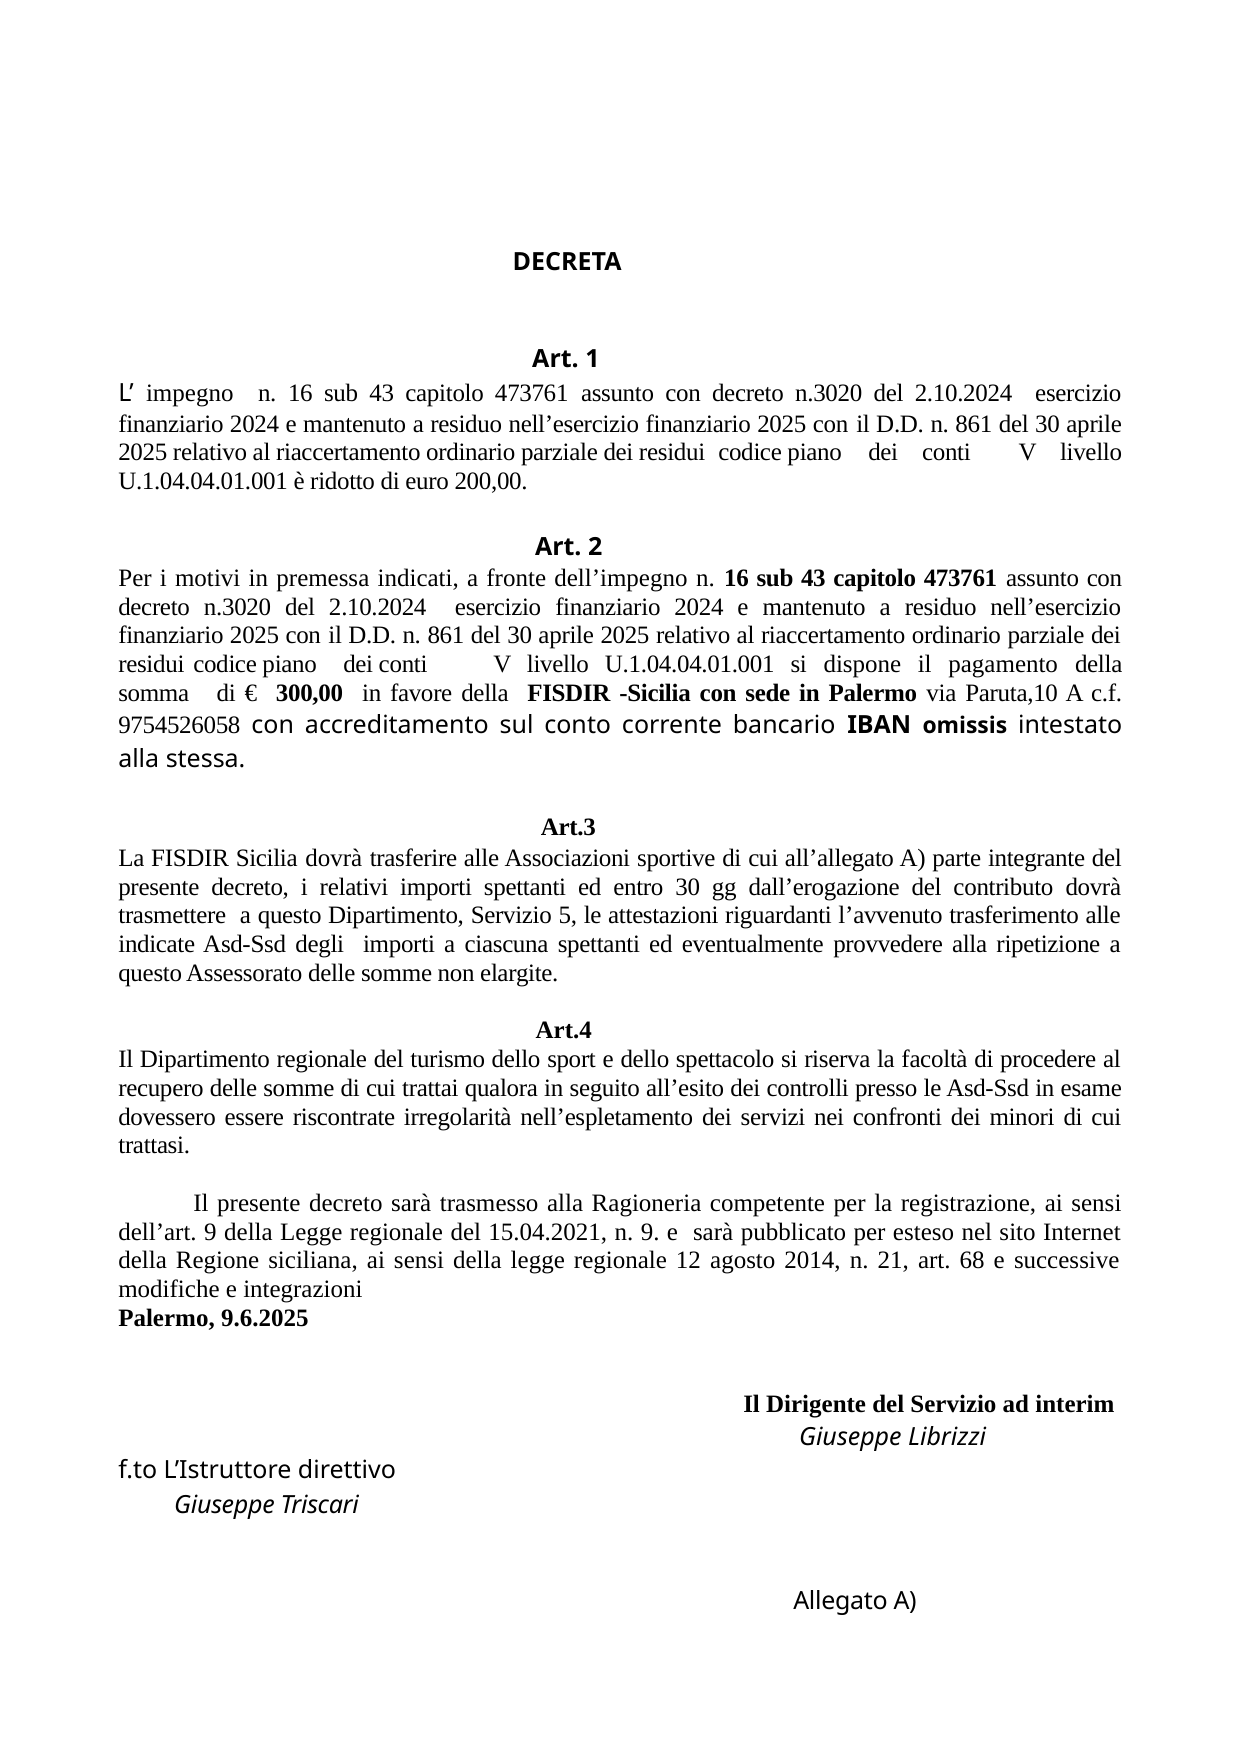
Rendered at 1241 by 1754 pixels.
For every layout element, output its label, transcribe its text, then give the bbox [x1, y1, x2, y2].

text Art.3 [118, 809, 1122, 843]
text Art. 1 [118, 341, 1122, 375]
text La FISDIR Sicilia dovrà trasferire alle Associazioni sportive di cui all’allegato A) parte integrante del presente decreto, i relativi importi spettanti ed entro 30 gg dall’erogazione del contributo dovrà trasmettere a questo Dipartimento, Servizio 5, le attestazioni riguardanti l’avvenuto trasferimento alle indicate Asd-Ssd degli importi a ciascuna spettanti ed eventualmente provvedere alla ripetizione a questo Assessorato delle somme non elargite. [118, 843, 1122, 987]
text Per i motivi in premessa indicati, a fronte dell’impegno n. 16 sub 43 capitolo 473761 assunto con decreto n.3020 del 2.10.2024 esercizio finanziario 2024 e mantenuto a residuo nell’esercizio finanziario 2025 con il D.D. n. 861 del 30 aprile 2025 relativo al riaccertamento ordinario parziale dei residui codice piano dei conti V livello U.1.04.04.01.001 si dispone il pagamento della somma di € 300,00 in favore della FISDIR -Sicilia con sede in Palermo via Paruta,10 A c.f. 9754526058 con accreditamento sul conto corrente bancario IBAN omissis intestato alla stessa. [118, 563, 1122, 775]
text f.to L’Istruttore direttivo [118, 1452, 1122, 1486]
text Palermo, 9.6.2025 [118, 1303, 1122, 1332]
text Il Dirigente del Servizio ad interim [118, 1361, 1122, 1418]
text DECRETA [118, 244, 1122, 278]
text Allegato A) [118, 1583, 1122, 1617]
text Giuseppe Librizzi [118, 1418, 1122, 1452]
text Il Dipartimento regionale del turismo dello sport e dello spettacolo si riserva la facoltà di procedere al recupero delle somme di cui trattai qualora in seguito all’esito dei controlli presso le Asd-Ssd in esame dovessero essere riscontrate irregolarità nell’espletamento dei servizi nei confronti dei minori di cui trattasi. [118, 1044, 1122, 1159]
text Art. 2 [118, 529, 1122, 563]
text Giuseppe Triscari [118, 1486, 1122, 1520]
text L’ impegno n. 16 sub 43 capitolo 473761 assunto con decreto n.3020 del 2.10.2024 esercizio finanziario 2024 e mantenuto a residuo nell’esercizio finanziario 2025 con il D.D. n. 861 del 30 aprile 2025 relativo al riaccertamento ordinario parziale dei residui codice piano dei conti V livello U.1.04.04.01.001 è ridotto di euro 200,00. [118, 375, 1122, 495]
text Art.4 [118, 1016, 1122, 1044]
text Il presente decreto sarà trasmesso alla Ragioneria competente per la registrazione, ai sensi dell’art. 9 della Legge regionale del 15.04.2021, n. 9. e sarà pubblicato per esteso nel sito Internet della Regione siciliana, ai sensi della legge regionale 12 agosto 2014, n. 21, art. 68 e successive modifiche e integrazioni [118, 1188, 1122, 1303]
